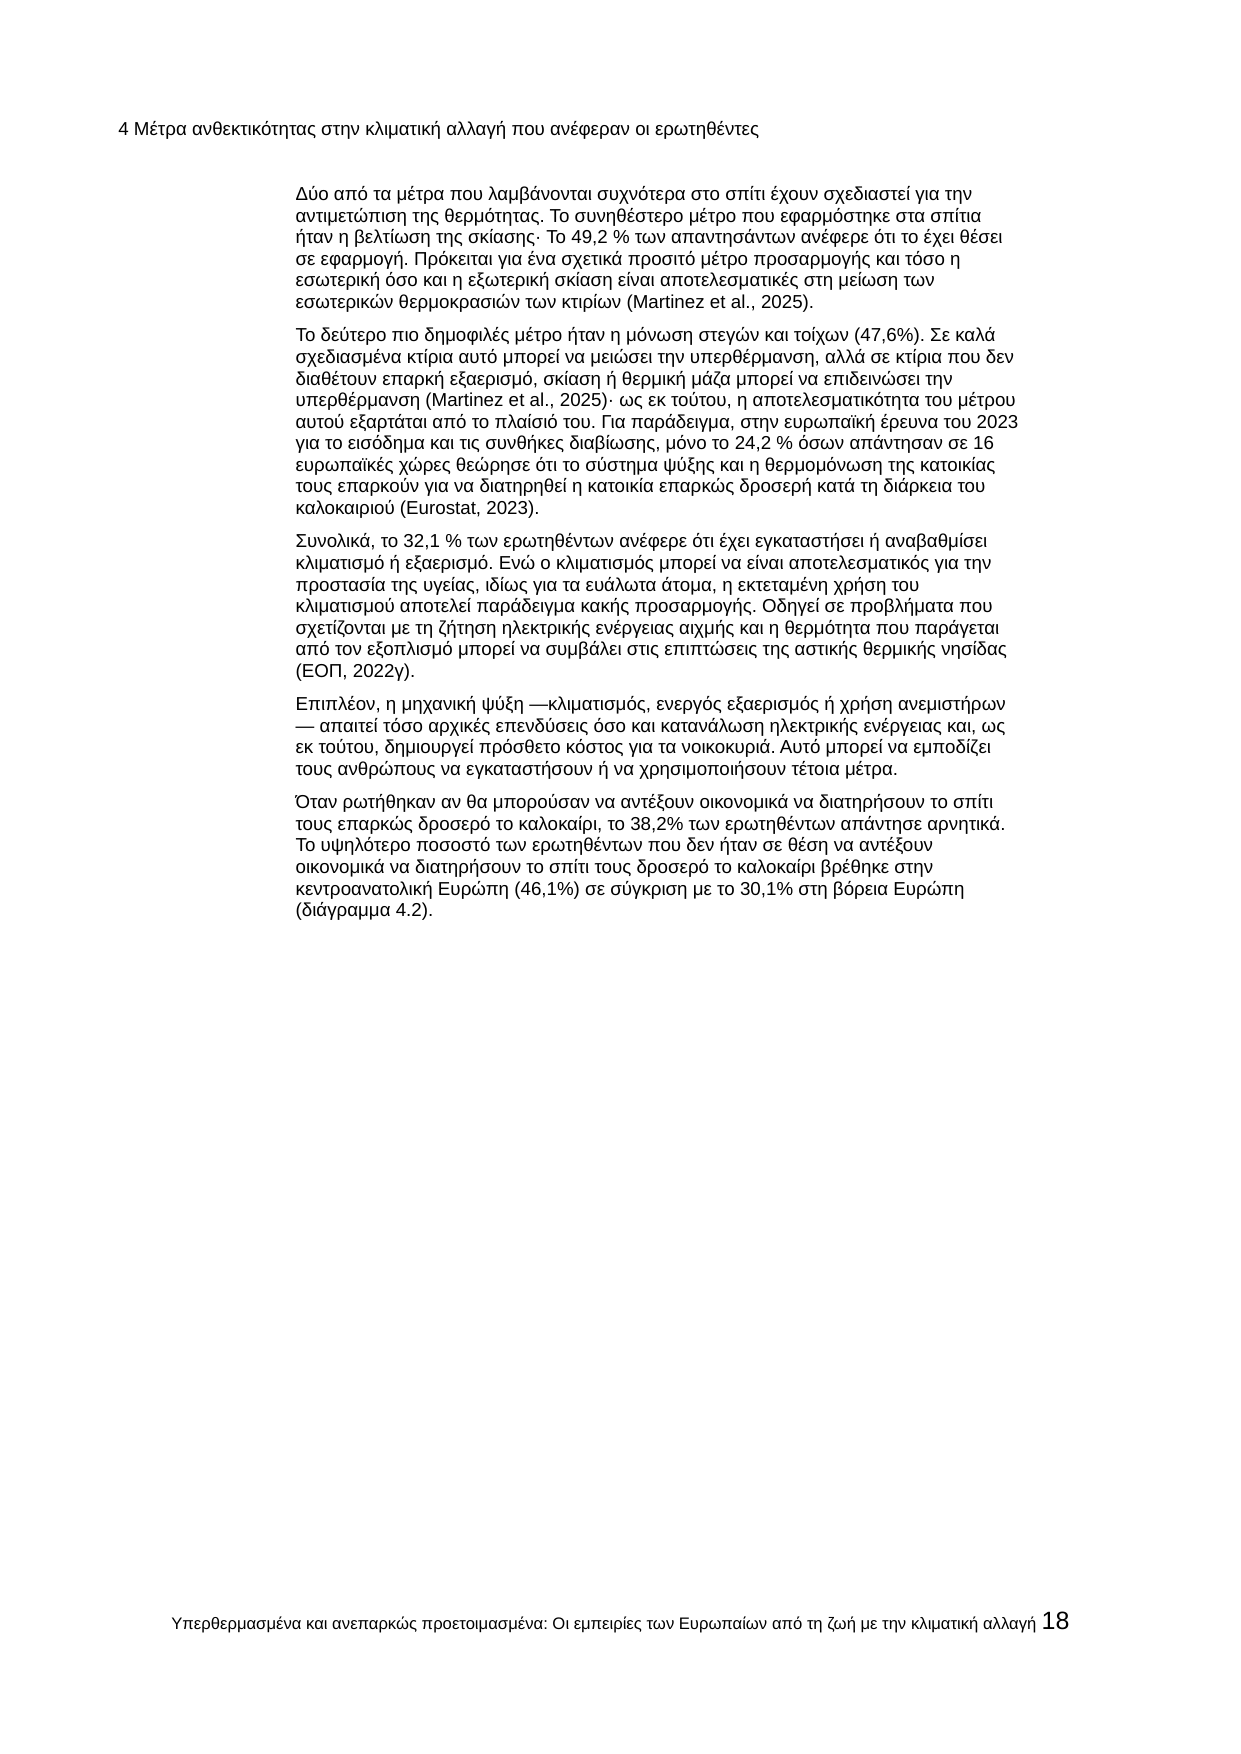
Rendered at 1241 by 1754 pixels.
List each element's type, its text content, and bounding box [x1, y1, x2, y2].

text Επιπλέον, η μηχανική ψύξη —κλιματισμός, ενεργός εξαερισμός ή χρήση ανεμιστήρων— απαιτεί τόσο αρχικές επενδύσεις όσο και κατανάλωση ηλεκτρικής ενέργειας και, ως εκ τούτου, δημιουργεί πρόσθετο κόστος για τα νοικοκυριά. Αυτό μπορεί να εμποδίζει τους ανθρώπους να εγκαταστήσουν ή να χρησιμοποιήσουν τέτοια μέτρα. [295, 693, 1022, 779]
text Το δεύτερο πιο δημοφιλές μέτρο ήταν η μόνωση στεγών και τοίχων (47,6%). Σε καλά σχεδιασμένα κτίρια αυτό μπορεί να μειώσει την υπερθέρμανση, αλλά σε κτίρια που δεν διαθέτουν επαρκή εξαερισμό, σκίαση ή θερμική μάζα μπορεί να επιδεινώσει την υπερθέρμανση (Martinez et al., 2025)· ως εκ τούτου, η αποτελεσματικότητα του μέτρου αυτού εξαρτάται από το πλαίσιό του. Για παράδειγμα, στην ευρωπαϊκή έρευνα του 2023 για το εισόδημα και τις συνθήκες διαβίωσης, μόνο το 24,2 % όσων απάντησαν σε 16 ευρωπαϊκές χώρες θεώρησε ότι το σύστημα ψύξης και η θερμομόνωση της κατοικίας τους επαρκούν για να διατηρηθεί η κατοικία επαρκώς δροσερή κατά τη διάρκεια του καλοκαιριού (Eurostat, 2023). [295, 324, 1022, 518]
text Όταν ρωτήθηκαν αν θα μπορούσαν να αντέξουν οικονομικά να διατηρήσουν το σπίτι τους επαρκώς δροσερό το καλοκαίρι, το 38,2% των ερωτηθέντων απάντησε αρνητικά. Το υψηλότερο ποσοστό των ερωτηθέντων που δεν ήταν σε θέση να αντέξουν οικονομικά να διατηρήσουν το σπίτι τους δροσερό το καλοκαίρι βρέθηκε στην κεντροανατολική Ευρώπη (46,1%) σε σύγκριση με το 30,1% στη βόρεια Ευρώπη (διάγραμμα 4.2). [295, 791, 1022, 921]
text Συνολικά, το 32,1 % των ερωτηθέντων ανέφερε ότι έχει εγκαταστήσει ή αναβαθμίσει κλιματισμό ή εξαερισμό. Ενώ ο κλιματισμός μπορεί να είναι αποτελεσματικός για την προστασία της υγείας, ιδίως για τα ευάλωτα άτομα, η εκτεταμένη χρήση του κλιματισμού αποτελεί παράδειγμα κακής προσαρμογής. Οδηγεί σε προβλήματα που σχετίζονται με τη ζήτηση ηλεκτρικής ενέργειας αιχμής και η θερμότητα που παράγεται από τον εξοπλισμό μπορεί να συμβάλει στις επιπτώσεις της αστικής θερμικής νησίδας (ΕΟΠ, 2022γ). [295, 530, 1022, 681]
text Δύο από τα μέτρα που λαμβάνονται συχνότερα στο σπίτι έχουν σχεδιαστεί για την αντιμετώπιση της θερμότητας. Το συνηθέστερο μέτρο που εφαρμόστηκε στα σπίτια ήταν η βελτίωση της σκίασης· Το 49,2 % των απαντησάντων ανέφερε ότι το έχει θέσει σε εφαρμογή. Πρόκειται για ένα σχετικά προσιτό μέτρο προσαρμογής και τόσο η εσωτερική όσο και η εξωτερική σκίαση είναι αποτελεσματικές στη μείωση των εσωτερικών θερμοκρασιών των κτιρίων (Martinez et al., 2025). [295, 183, 1022, 312]
